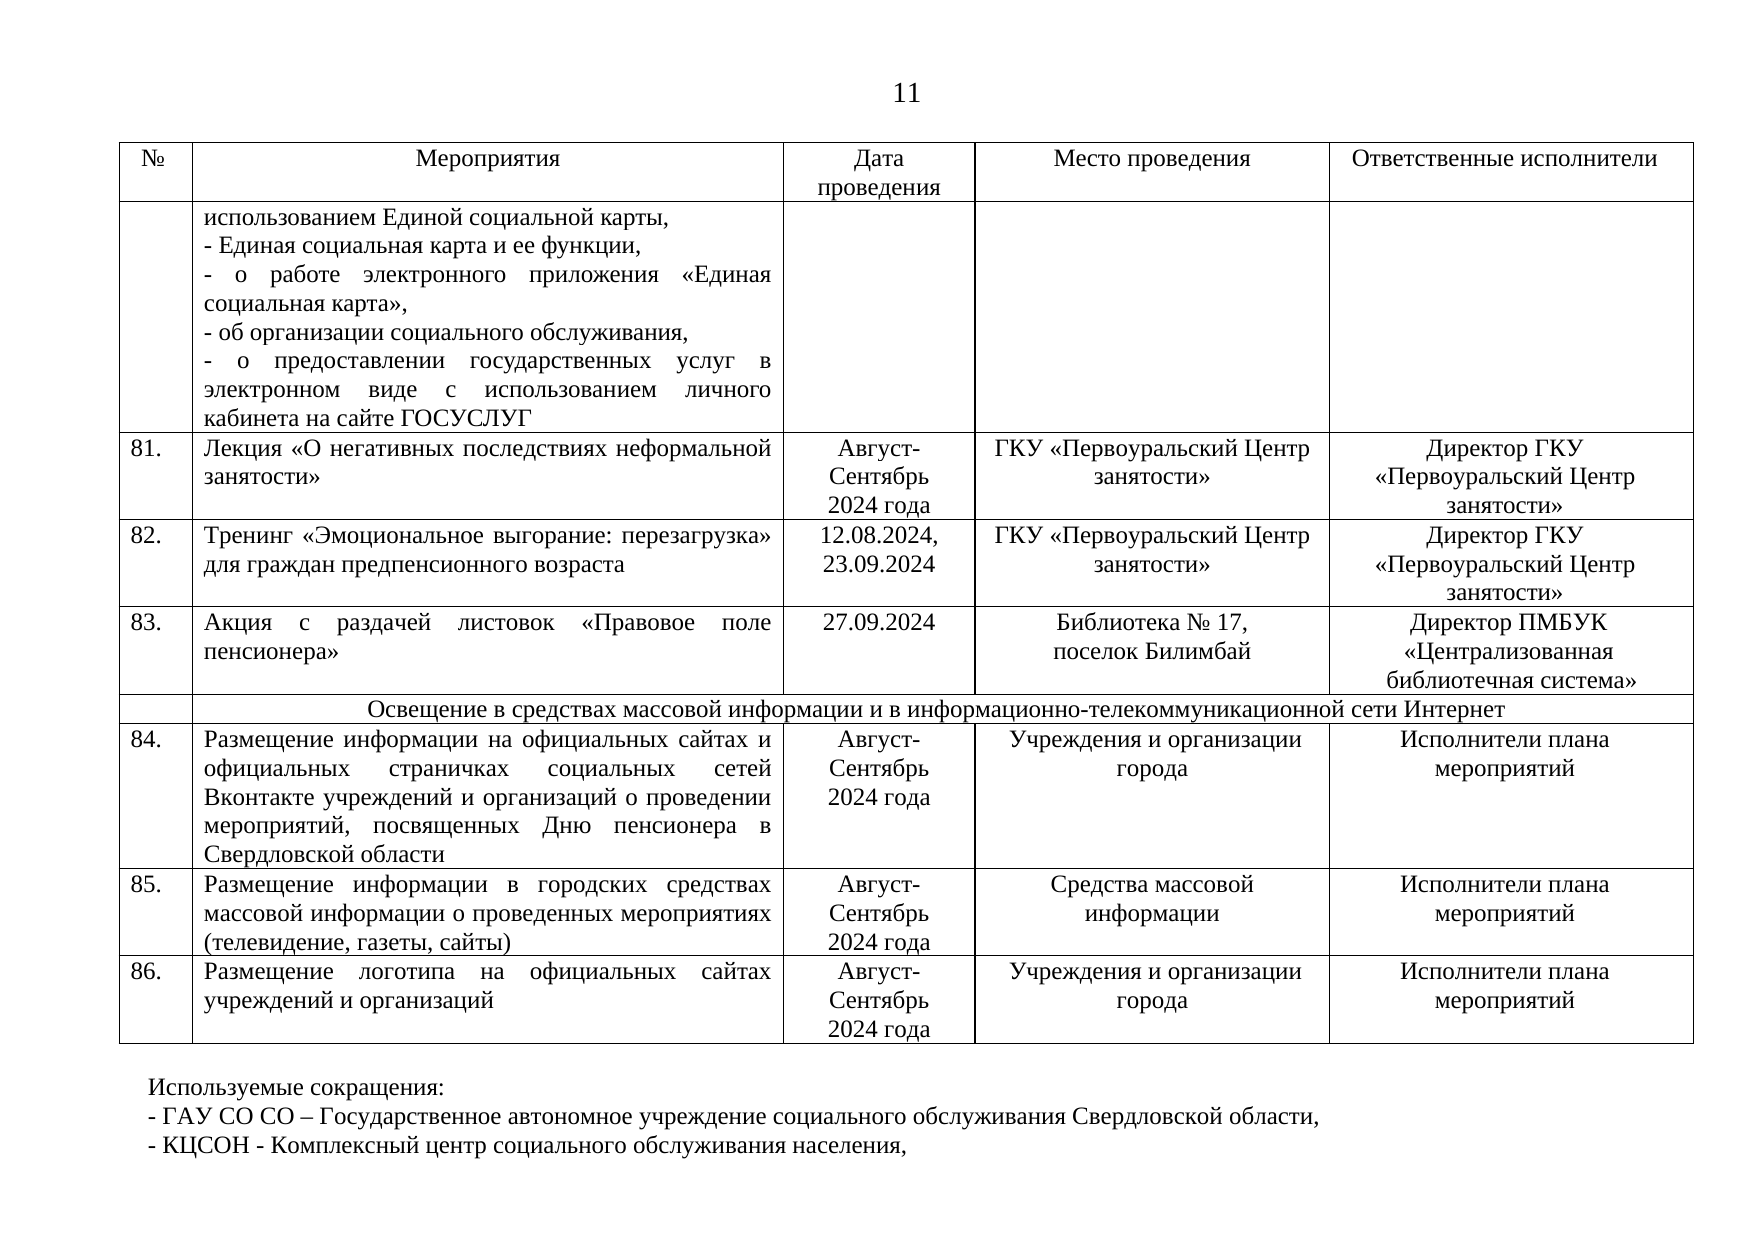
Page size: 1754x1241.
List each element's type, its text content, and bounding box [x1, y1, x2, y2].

table_cell Библиотека № 17, поселок Билимбай [976, 607, 1329, 693]
text - ГАУ СО СО – Государственное автономное учреждение социального обслуживания Свердловской области, [148, 1101, 1677, 1130]
table_cell Август-Сентябрь 2024 года [784, 724, 974, 868]
table_cell использованием Единой социальной карты, - Единая социальная карта и ее функции, - о работе электронного приложения «Единая социальная карта», - об организации социального обслуживания, - о предоставлении государственных услуг в электронном виде с использованием личного кабинета на сайте ГОСУСЛУГ [193, 202, 783, 432]
table_cell [120, 869, 192, 955]
table_cell Размещение информации в городских средствах массовой информации о проведенных мероприятиях (телевидение, газеты, сайты) [193, 869, 783, 955]
table_cell Учреждения и организации города [976, 724, 1329, 868]
table_cell Директор ГКУ «Первоуральский Центр занятости» [1330, 433, 1693, 519]
table_cell [120, 202, 192, 432]
table_cell Исполнители плана мероприятий [1330, 724, 1693, 868]
table_header Дата проведения [784, 143, 974, 201]
table_header Ответственные исполнители [1330, 143, 1693, 201]
table_cell Директор ГКУ «Первоуральский Центр занятости» [1330, 520, 1693, 606]
table_cell [1330, 202, 1693, 432]
table_cell Учреждения и организации города [976, 956, 1329, 1043]
table_cell [120, 956, 192, 1043]
text Используемые сокращения: [148, 1072, 1665, 1101]
table_cell 27.09.2024 [784, 607, 974, 693]
table_header Мероприятия [193, 143, 783, 201]
table_cell Август-Сентябрь 2024 года [784, 433, 974, 519]
table_cell Акция с раздачей листовок «Правовое поле пенсионера» [193, 607, 783, 693]
table_cell ГКУ «Первоуральский Центр занятости» [976, 433, 1329, 519]
table_cell [120, 433, 192, 519]
table_cell 12.08.2024, 23.09.2024 [784, 520, 974, 606]
table_cell Средства массовой информации [976, 869, 1329, 955]
table_cell [120, 520, 192, 606]
table_cell Размещение информации на официальных сайтах и официальных страничках социальных сетей Вконтакте учреждений и организаций о проведении мероприятий, посвященных Дню пенсионера в Свердловской области [193, 724, 783, 868]
table_cell Август-Сентябрь 2024 года [784, 869, 974, 955]
table_cell Август-Сентябрь 2024 года [784, 956, 974, 1043]
table_header Место проведения [976, 143, 1329, 201]
table_cell Исполнители плана мероприятий [1330, 956, 1693, 1043]
text - КЦСОН - Комплексный центр социального обслуживания населения, [148, 1130, 1677, 1159]
table_cell Исполнители плана мероприятий [1330, 869, 1693, 955]
table_cell [784, 202, 974, 432]
table_cell Размещение логотипа на официальных сайтах учреждений и организаций [193, 956, 783, 1043]
table_cell [120, 695, 192, 723]
table_cell [120, 724, 192, 868]
table_cell ГКУ «Первоуральский Центр занятости» [976, 520, 1329, 606]
table_cell [120, 607, 192, 693]
table_cell Директор ПМБУК «Централизованная библиотечная система» [1330, 607, 1693, 693]
table_header № [120, 143, 192, 201]
table_cell [976, 202, 1329, 432]
table_cell Освещение в средствах массовой информации и в информационно-телекоммуникационной сети Интернет [193, 695, 1693, 723]
table_cell Лекция «О негативных последствиях неформальной занятости» [193, 433, 783, 519]
table_cell Тренинг «Эмоциональное выгорание: перезагрузка» для граждан предпенсионного возраста [193, 520, 783, 606]
